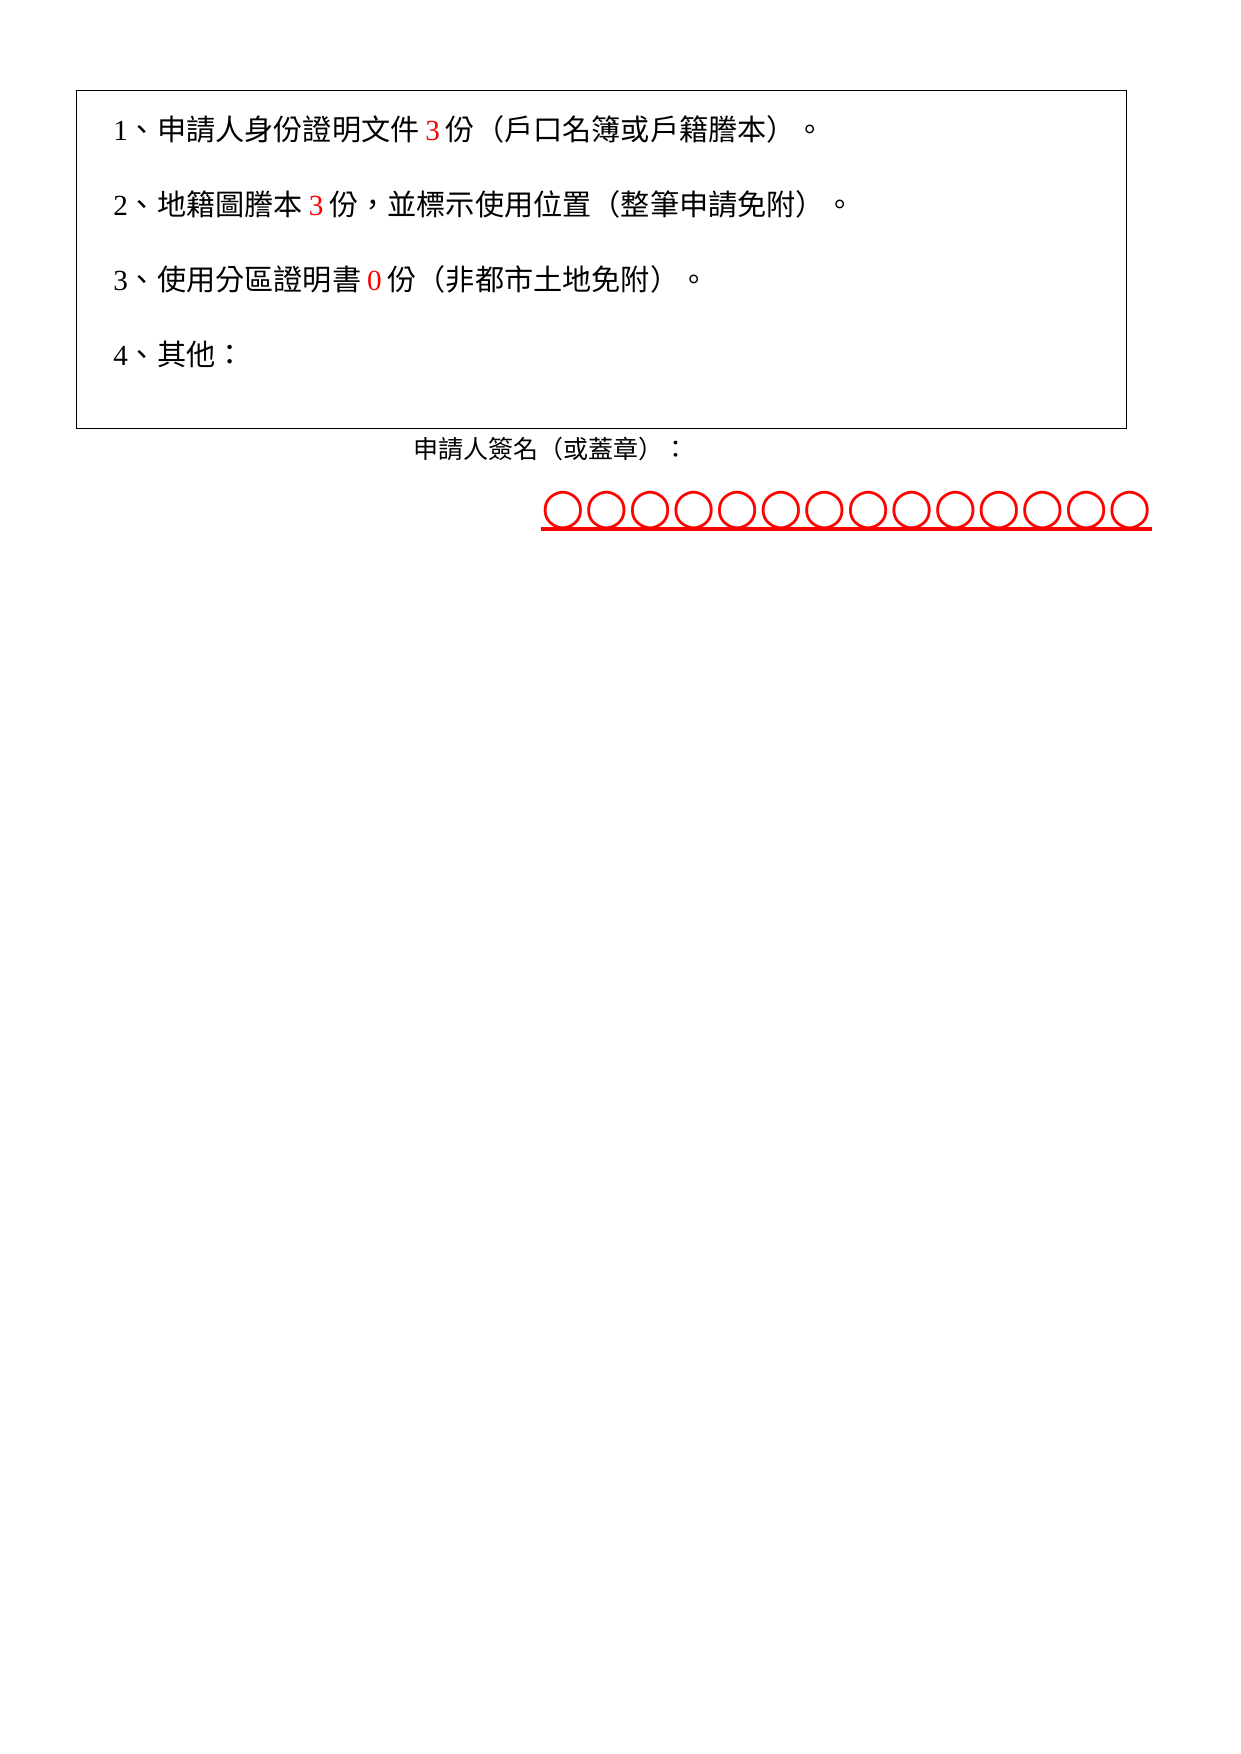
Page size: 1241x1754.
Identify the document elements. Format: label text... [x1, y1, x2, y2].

text 申請人簽名（或蓋章）： [414, 429, 1152, 467]
table_cell 1、申請人身份證明文件3份（戶口名簿或戶籍謄本）。 2、地籍圖謄本3份，並標示使用位置（整筆申請免附）。 3、使用分區證明書0份（非都市土地免附）。 4、其他： [77, 91, 1126, 428]
text ○○○○○○○○○○○○○○ [89, 467, 1152, 542]
